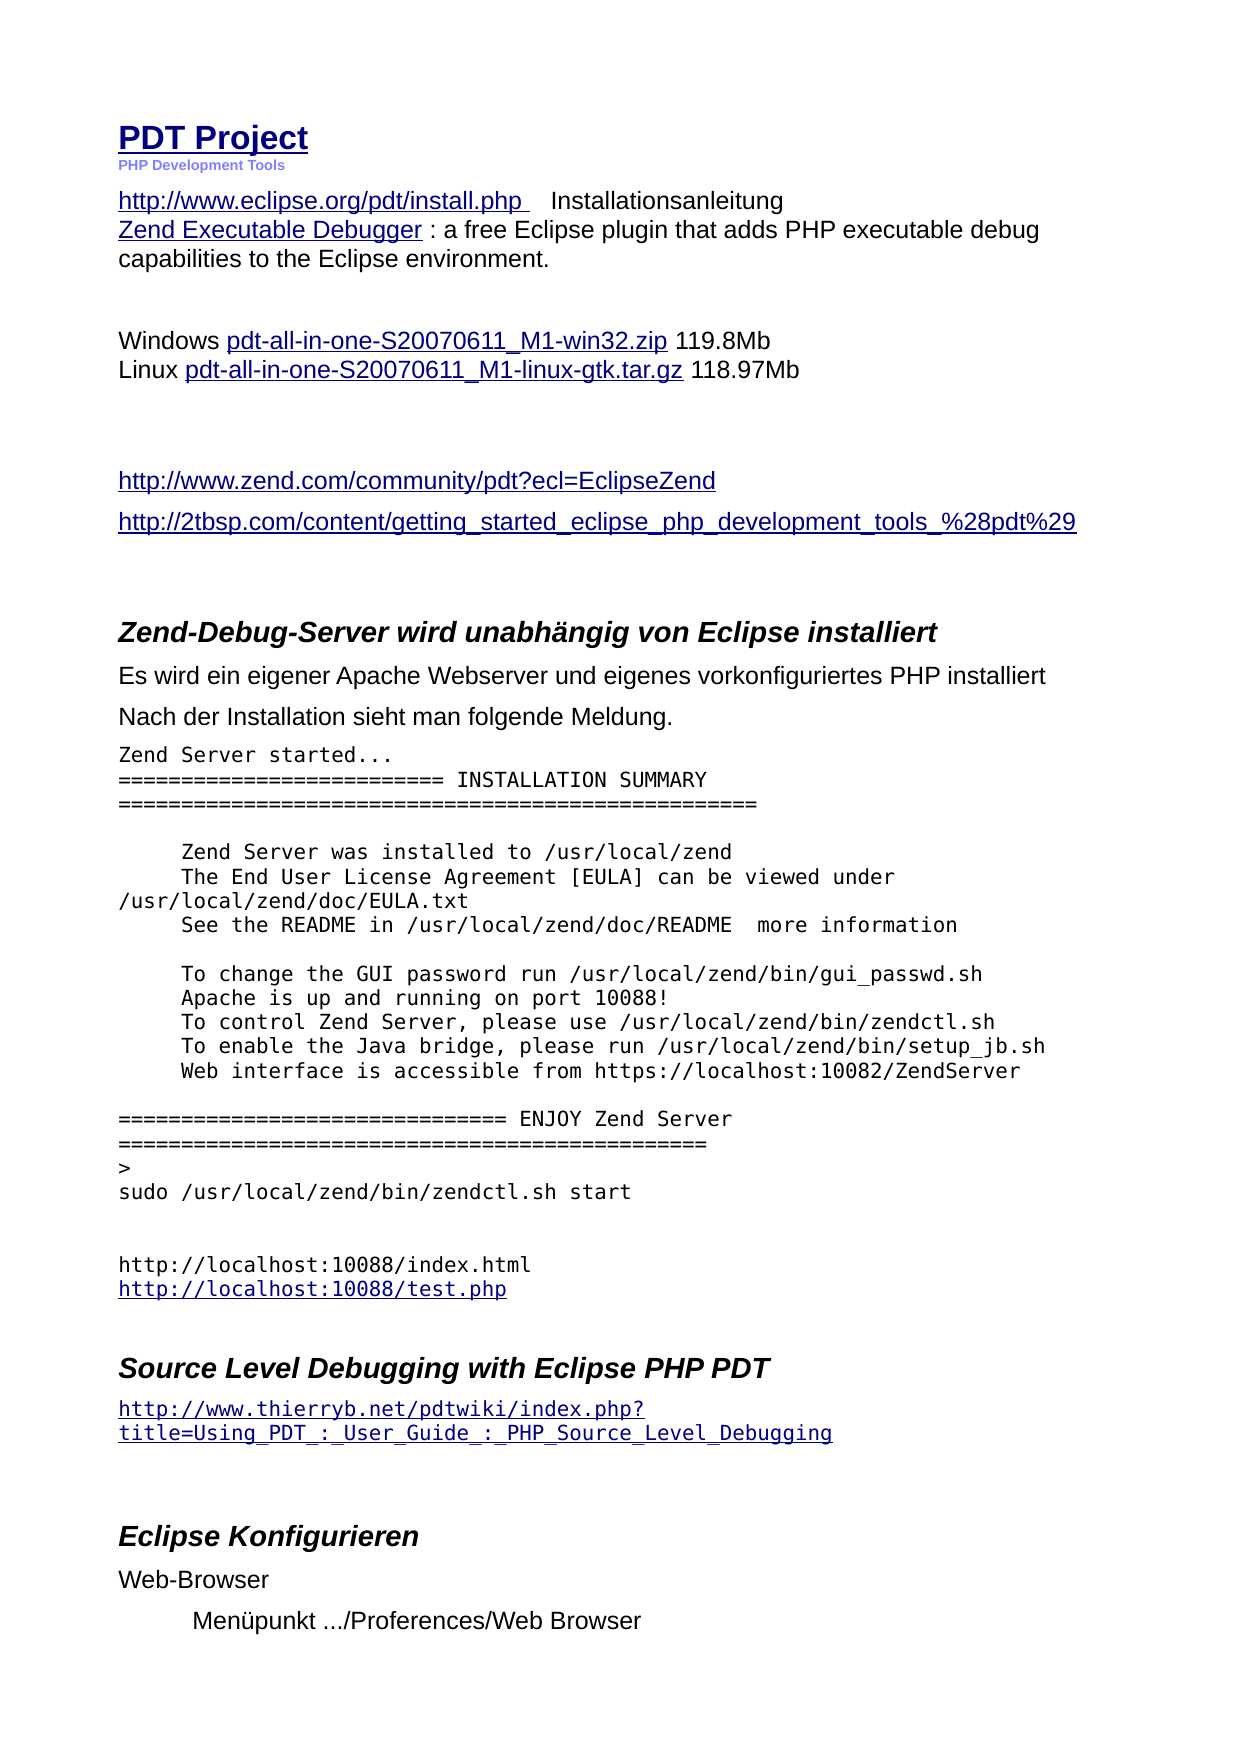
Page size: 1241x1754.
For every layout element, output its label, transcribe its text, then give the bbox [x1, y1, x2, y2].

text http://2tbsp.com/content/getting_started_eclipse_php_development_tools_%28pdt%29 [118, 507, 1122, 536]
text Zend Server was installed to /usr/local/zend [118, 840, 1122, 865]
text Apache is up and running on port 10088! [118, 986, 1122, 1010]
text Zend Executable Debugger : a free Eclipse plugin that adds PHP executable debug capabilities to the Eclipse environment. [118, 215, 1122, 272]
subtitle Zend-Debug-Server wird unabhängig von Eclipse installiert [118, 615, 1122, 648]
text http://www.thierryb.net/pdtwiki/index.php?title=Using_PDT_:_User_Guide_:_PHP_Source_Level_Debugging [118, 1397, 1122, 1445]
text http://www.eclipse.org/pdt/install.php Installationsanleitung [118, 186, 1122, 215]
text To control Zend Server, please use /usr/local/zend/bin/zendctl.sh [118, 1010, 1122, 1034]
text http://www.zend.com/community/pdt?ecl=EclipseZend [118, 466, 1122, 495]
text To enable the Java bridge, please run /usr/local/zend/bin/setup_jb.sh [118, 1034, 1122, 1059]
text Menüpunkt .../Proferences/Web Browser [118, 1606, 1122, 1635]
subtitle Eclipse Konfigurieren [118, 1519, 1122, 1552]
text The End User License Agreement [EULA] can be viewed under /usr/local/zend/doc/EULA.txt [118, 865, 1122, 913]
text See the README in /usr/local/zend/doc/README more information [118, 913, 1122, 937]
text ========================== INSTALLATION SUMMARY =================================================== [118, 768, 1122, 816]
text http://localhost:10088/test.php [118, 1277, 1122, 1302]
text =============================== ENJOY Zend Server =============================================== [118, 1107, 1122, 1156]
text Web-Browser [118, 1565, 1122, 1594]
text Windows pdt-all-in-one-S20070611_M1-win32.zip 119.8Mb Linux pdt-all-in-one-S20070611_M1-linux-gtk.tar.gz 118.97Mb [118, 326, 1122, 412]
text Nach der Installation sieht man folgende Meldung. [118, 702, 1122, 731]
text To change the GUI password run /usr/local/zend/bin/gui_passwd.sh [118, 962, 1122, 986]
text sudo /usr/local/zend/bin/zendctl.sh start [118, 1180, 1122, 1204]
text http://localhost:10088/index.html [118, 1253, 1122, 1277]
text > [118, 1156, 1122, 1180]
subtitle PDT Project PHP Development Tools [118, 118, 1122, 173]
text Web interface is accessible from https://localhost:10082/ZendServer [118, 1059, 1122, 1083]
text Zend Server started... [118, 743, 1122, 768]
text Es wird ein eigener Apache Webserver und eigenes vorkonfiguriertes PHP installiert [118, 661, 1122, 689]
subtitle Source Level Debugging with Eclipse PHP PDT [118, 1351, 1122, 1384]
